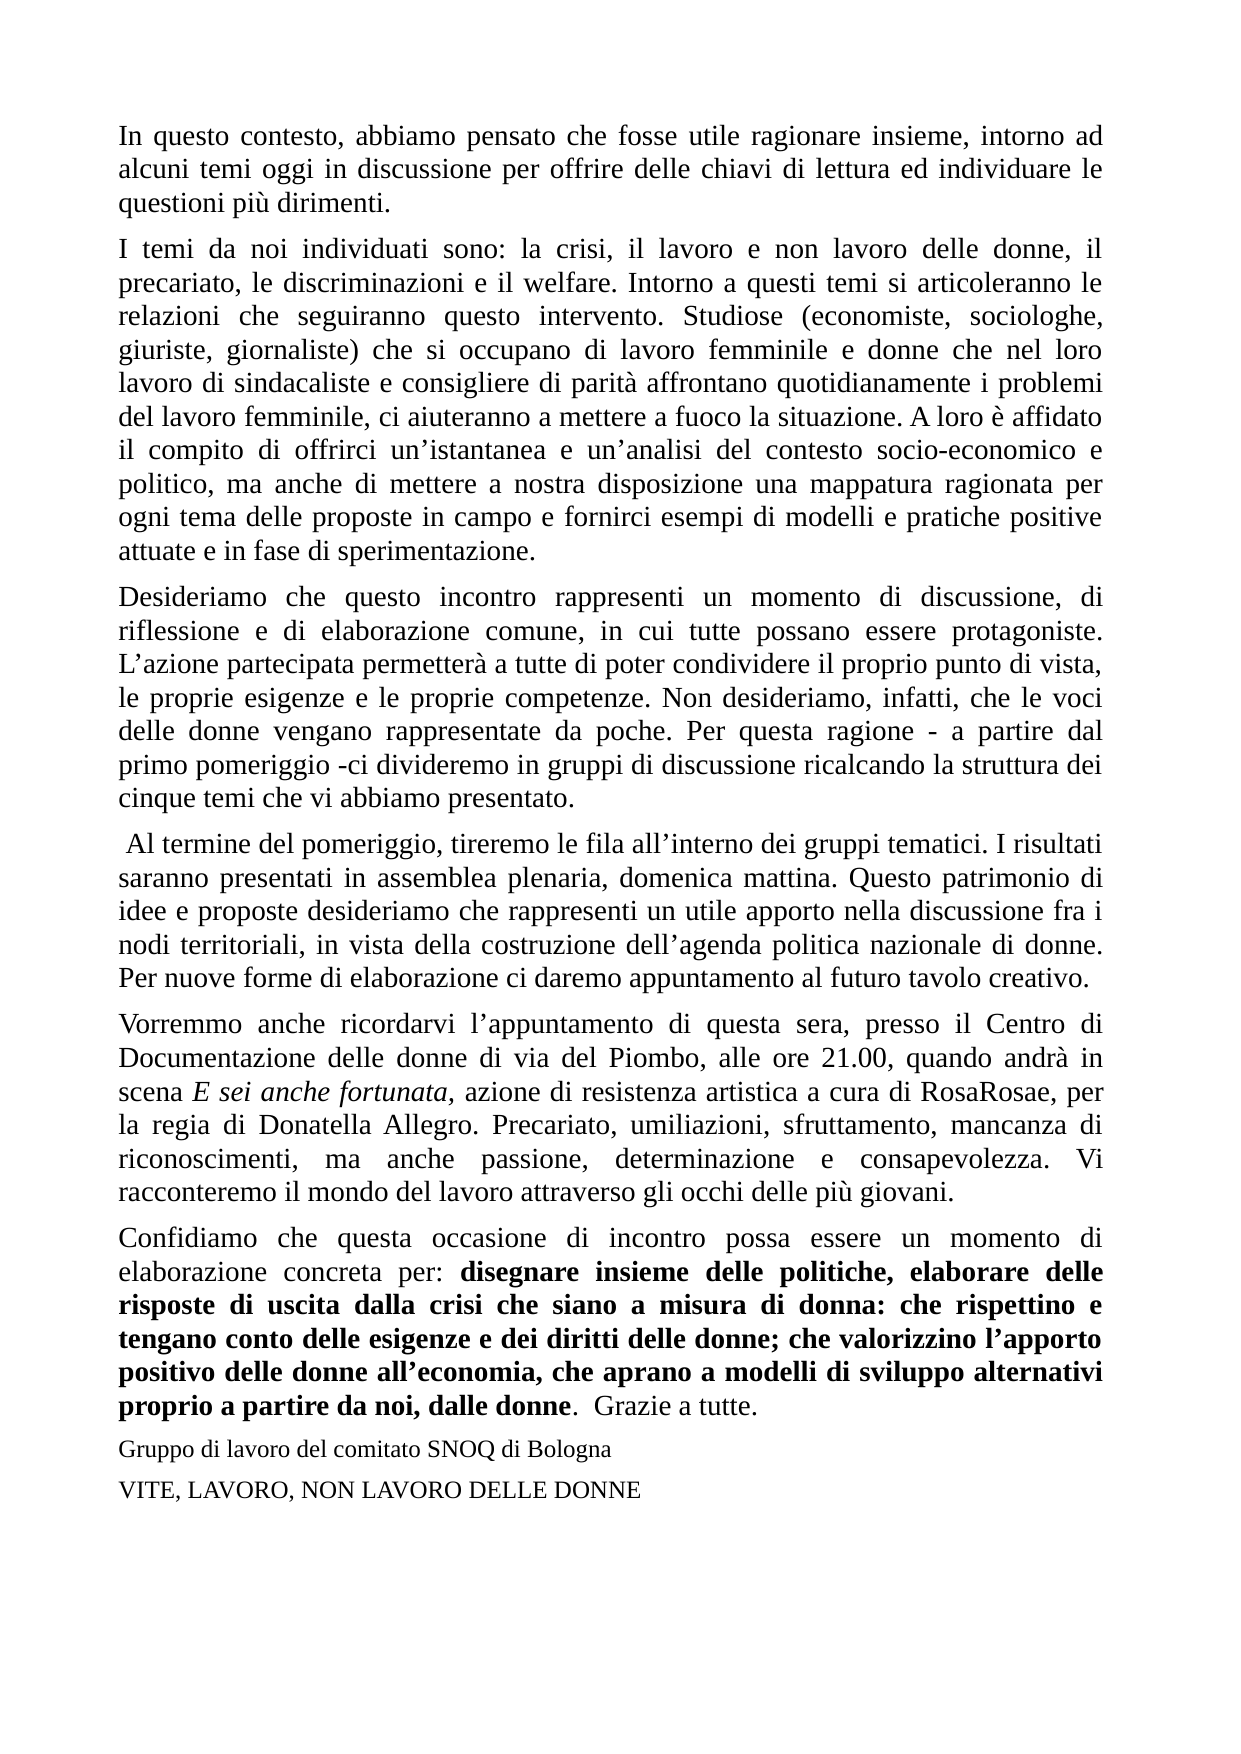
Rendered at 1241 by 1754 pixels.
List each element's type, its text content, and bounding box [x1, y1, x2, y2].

text In questo contesto, abbiamo pensato che fosse utile ragionare insieme, intorno ad alcuni temi oggi in discussione per offrire delle chiavi di lettura ed individuare le questioni più dirimenti. [118, 118, 1104, 219]
text Al termine del pomeriggio, tireremo le fila all’interno dei gruppi tematici. I risultati saranno presentati in assemblea plenaria, domenica mattina. Questo patrimonio di idee e proposte desideriamo che rappresenti un utile apporto nella discussione fra i nodi territoriali, in vista della costruzione dell’agenda politica nazionale di donne. Per nuove forme di elaborazione ci daremo appuntamento al futuro tavolo creativo. [118, 826, 1104, 994]
text Desideriamo che questo incontro rappresenti un momento di discussione, di riflessione e di elaborazione comune, in cui tutte possano essere protagoniste. L’azione partecipata permetterà a tutte di poter condividere il proprio punto di vista, le proprie esigenze e le proprie competenze. Non desideriamo, infatti, che le voci delle donne vengano rappresentate da poche. Per questa ragione - a partire dal primo pomeriggio -ci divideremo in gruppi di discussione ricalcando la struttura dei cinque temi che vi abbiamo presentato. [118, 579, 1104, 814]
text Confidiamo che questa occasione di incontro possa essere un momento di elaborazione concreta per: disegnare insieme delle politiche, elaborare delle risposte di uscita dalla crisi che siano a misura di donna: che rispettino e tengano conto delle esigenze e dei diritti delle donne; che valorizzino l’apporto positivo delle donne all’economia, che aprano a modelli di sviluppo alternativi proprio a partire da noi, dalle donne. Grazie a tutte. [118, 1220, 1104, 1422]
text VITE, LAVORO, NON LAVORO DELLE DONNE [118, 1475, 1104, 1504]
text Vorremmo anche ricordarvi l’appuntamento di questa sera, presso il Centro di Documentazione delle donne di via del Piombo, alle ore 21.00, quando andrà in scena E sei anche fortunata, azione di resistenza artistica a cura di RosaRosae, per la regia di Donatella Allegro. Precariato, umiliazioni, sfruttamento, mancanza di riconoscimenti, ma anche passione, determinazione e consapevolezza. Vi racconteremo il mondo del lavoro attraverso gli occhi delle più giovani. [118, 1007, 1104, 1208]
text Gruppo di lavoro del comitato SNOQ di Bologna [118, 1434, 1104, 1463]
text I temi da noi individuati sono: la crisi, il lavoro e non lavoro delle donne, il precariato, le discriminazioni e il welfare. Intorno a questi temi si articoleranno le relazioni che seguiranno questo intervento. Studiose (economiste, sociologhe, giuriste, giornaliste) che si occupano di lavoro femminile e donne che nel loro lavoro di sindacaliste e consigliere di parità affrontano quotidianamente i problemi del lavoro femminile, ci aiuteranno a mettere a fuoco la situazione. A loro è affidato il compito di offrirci un’istantanea e un’analisi del contesto socio-economico e politico, ma anche di mettere a nostra disposizione una mappatura ragionata per ogni tema delle proposte in campo e fornirci esempi di modelli e pratiche positive attuate e in fase di sperimentazione. [118, 231, 1104, 567]
